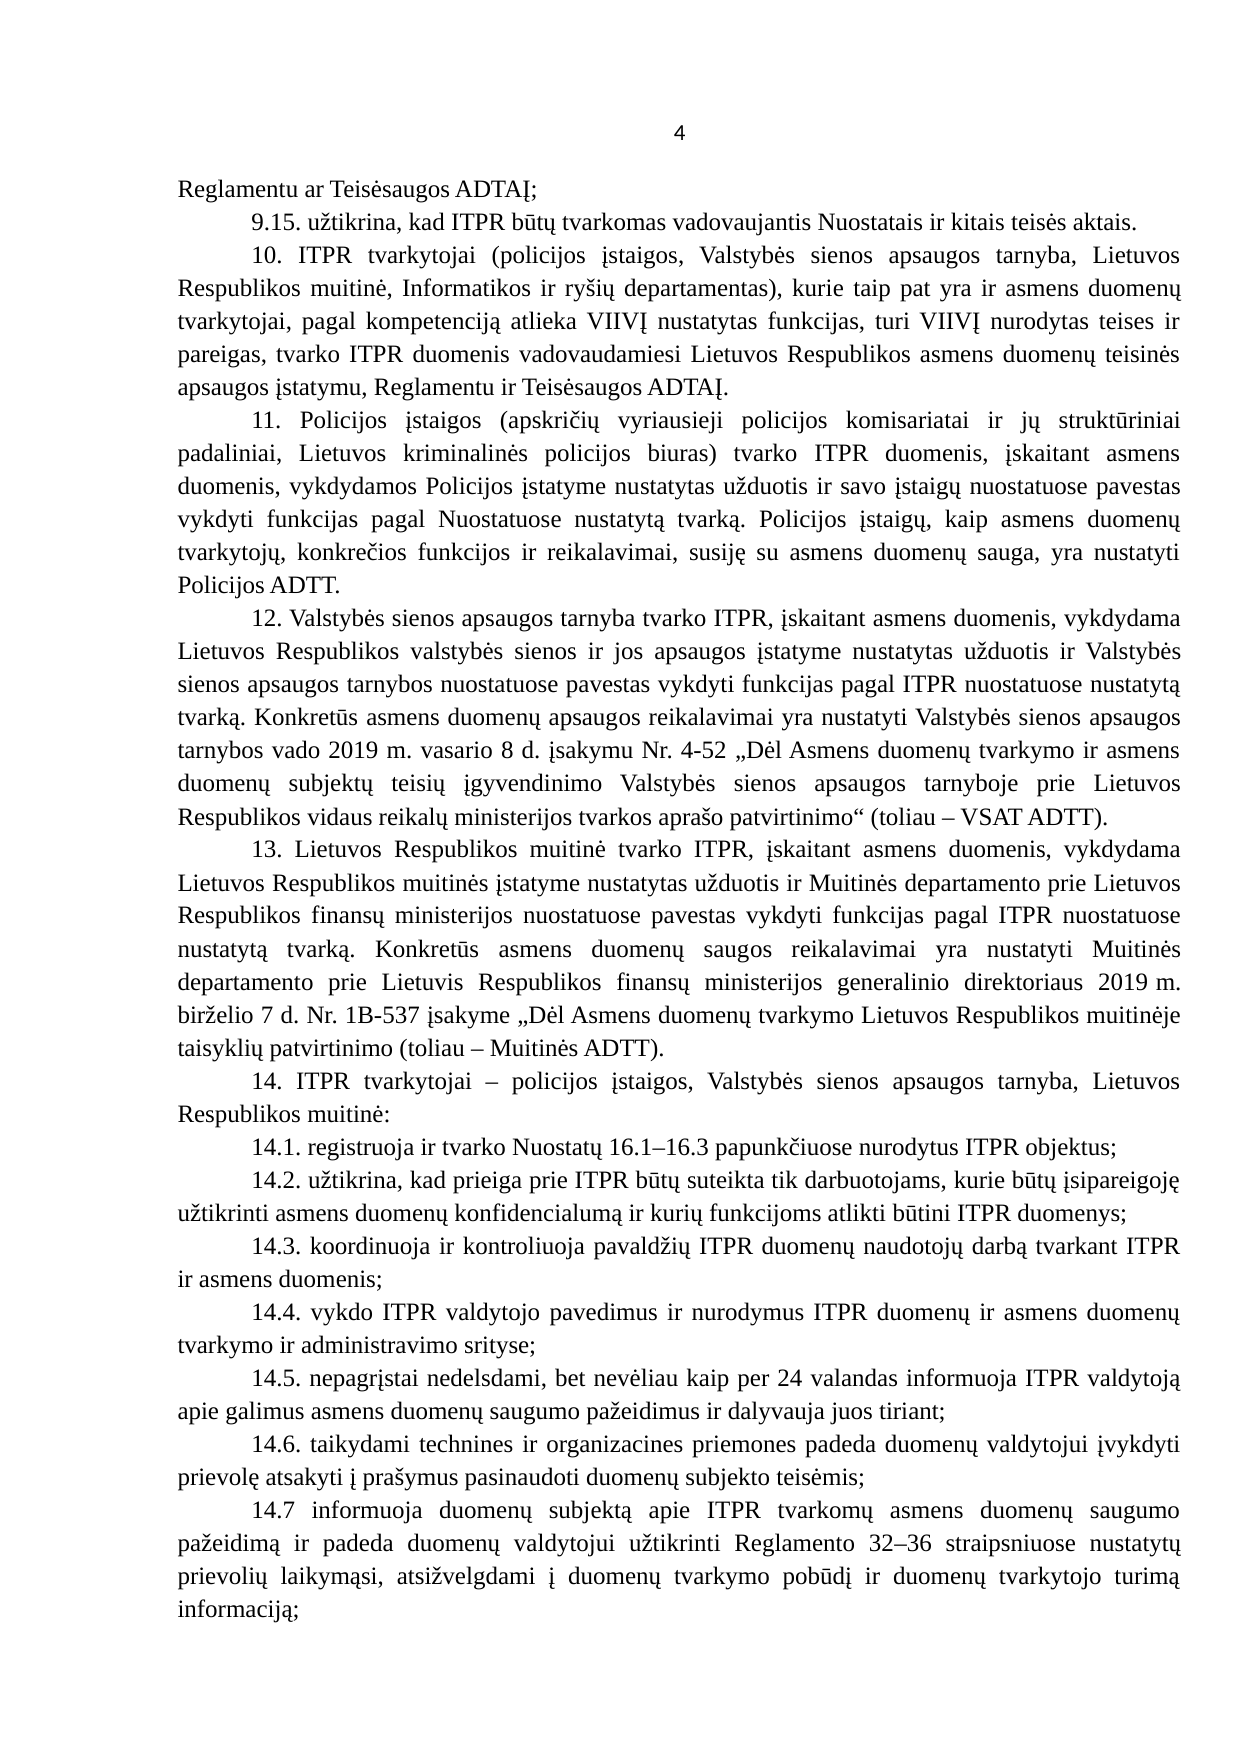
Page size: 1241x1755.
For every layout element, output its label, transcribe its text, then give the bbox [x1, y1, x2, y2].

text 14.3. koordinuoja ir kontroliuoja pavaldžių ITPR duomenų naudotojų darbą tvarkant ITPR ir asmens duomenis; [177, 1231, 1181, 1293]
text 13. Lietuvos Respublikos muitinė tvarko ITPR, įskaitant asmens duomenis, vykdydama Lietuvos Respublikos muitinės įstatyme nustatytas užduotis ir Muitinės departamento prie Lietuvos Respublikos finansų ministerijos nuostatuose pavestas vykdyti funkcijas pagal ITPR nuostatuose nustatytą tvarką. Konkretūs asmens duomenų saugos reikalavimai yra nustatyti Muitinės departamento prie Lietuvis Respublikos finansų ministerijos generalinio direktoriaus 2019 m. birželio 7 d. Nr. 1B-537 įsakyme „Dėl Asmens duomenų tvarkymo Lietuvos Respublikos muitinėje taisyklių patvirtinimo (toliau – Muitinės ADTT). [177, 834, 1181, 1061]
text 14. ITPR tvarkytojai – policijos įstaigos, Valstybės sienos apsaugos tarnyba, Lietuvos Respublikos muitinė: [177, 1066, 1181, 1127]
text 14.7 informuoja duomenų subjektą apie ITPR tvarkomų asmens duomenų saugumo pažeidimą ir padeda duomenų valdytojui užtikrinti Reglamento 32–36 straipsniuose nustatytų prievolių laikymąsi, atsižvelgdami į duomenų tvarkymo pobūdį ir duomenų tvarkytojo turimą informaciją; [177, 1495, 1181, 1623]
text 14.4. vykdo ITPR valdytojo pavedimus ir nurodymus ITPR duomenų ir asmens duomenų tvarkymo ir administravimo srityse; [177, 1297, 1181, 1359]
text 14.2. užtikrina, kad prieiga prie ITPR būtų suteikta tik darbuotojams, kurie būtų įsipareigoję užtikrinti asmens duomenų konfidencialumą ir kurių funkcijoms atlikti būtini ITPR duomenys; [177, 1165, 1181, 1227]
text Reglamentu ar Teisėsaugos ADTAĮ; [177, 174, 1181, 203]
text 9.15. užtikrina, kad ITPR būtų tvarkomas vadovaujantis Nuostatais ir kitais teisės aktais. [177, 207, 1181, 236]
text 14.6. taikydami technines ir organizacines priemones padeda duomenų valdytojui įvykdyti prievolę atsakyti į prašymus pasinaudoti duomenų subjekto teisėmis; [177, 1429, 1181, 1491]
text 14.1. registruoja ir tvarko Nuostatų 16.1–16.3 papunkčiuose nurodytus ITPR objektus; [177, 1132, 1181, 1161]
text 10. ITPR tvarkytojai (policijos įstaigos, Valstybės sienos apsaugos tarnyba, Lietuvos Respublikos muitinė, Informatikos ir ryšių departamentas), kurie taip pat yra ir asmens duomenų tvarkytojai, pagal kompetenciją atlieka VIIVĮ nustatytas funkcijas, turi VIIVĮ nurodytas teises ir pareigas, tvarko ITPR duomenis vadovaudamiesi Lietuvos Respublikos asmens duomenų teisinės apsaugos įstatymu, Reglamentu ir Teisėsaugos ADTAĮ. [177, 240, 1181, 401]
text 14.5. nepagrįstai nedelsdami, bet nevėliau kaip per 24 valandas informuoja ITPR valdytoją apie galimus asmens duomenų saugumo pažeidimus ir dalyvauja juos tiriant; [177, 1363, 1181, 1425]
text 11. Policijos įstaigos (apskričių vyriausieji policijos komisariatai ir jų struktūriniai padaliniai, Lietuvos kriminalinės policijos biuras) tvarko ITPR duomenis, įskaitant asmens duomenis, vykdydamos Policijos įstatyme nustatytas užduotis ir savo įstaigų nuostatuose pavestas vykdyti funkcijas pagal Nuostatuose nustatytą tvarką. Policijos įstaigų, kaip asmens duomenų tvarkytojų, konkrečios funkcijos ir reikalavimai, susiję su asmens duomenų sauga, yra nustatyti Policijos ADTT. [177, 405, 1181, 599]
text 12. Valstybės sienos apsaugos tarnyba tvarko ITPR, įskaitant asmens duomenis, vykdydama Lietuvos Respublikos valstybės sienos ir jos apsaugos įstatyme nustatytas užduotis ir Valstybės sienos apsaugos tarnybos nuostatuose pavestas vykdyti funkcijas pagal ITPR nuostatuose nustatytą tvarką. Konkretūs asmens duomenų apsaugos reikalavimai yra nustatyti Valstybės sienos apsaugos tarnybos vado 2019 m. vasario 8 d. įsakymu Nr. 4-52 „Dėl Asmens duomenų tvarkymo ir asmens duomenų subjektų teisių įgyvendinimo Valstybės sienos apsaugos tarnyboje prie Lietuvos Respublikos vidaus reikalų ministerijos tvarkos aprašo patvirtinimo“ (toliau – VSAT ADTT). [177, 603, 1181, 830]
